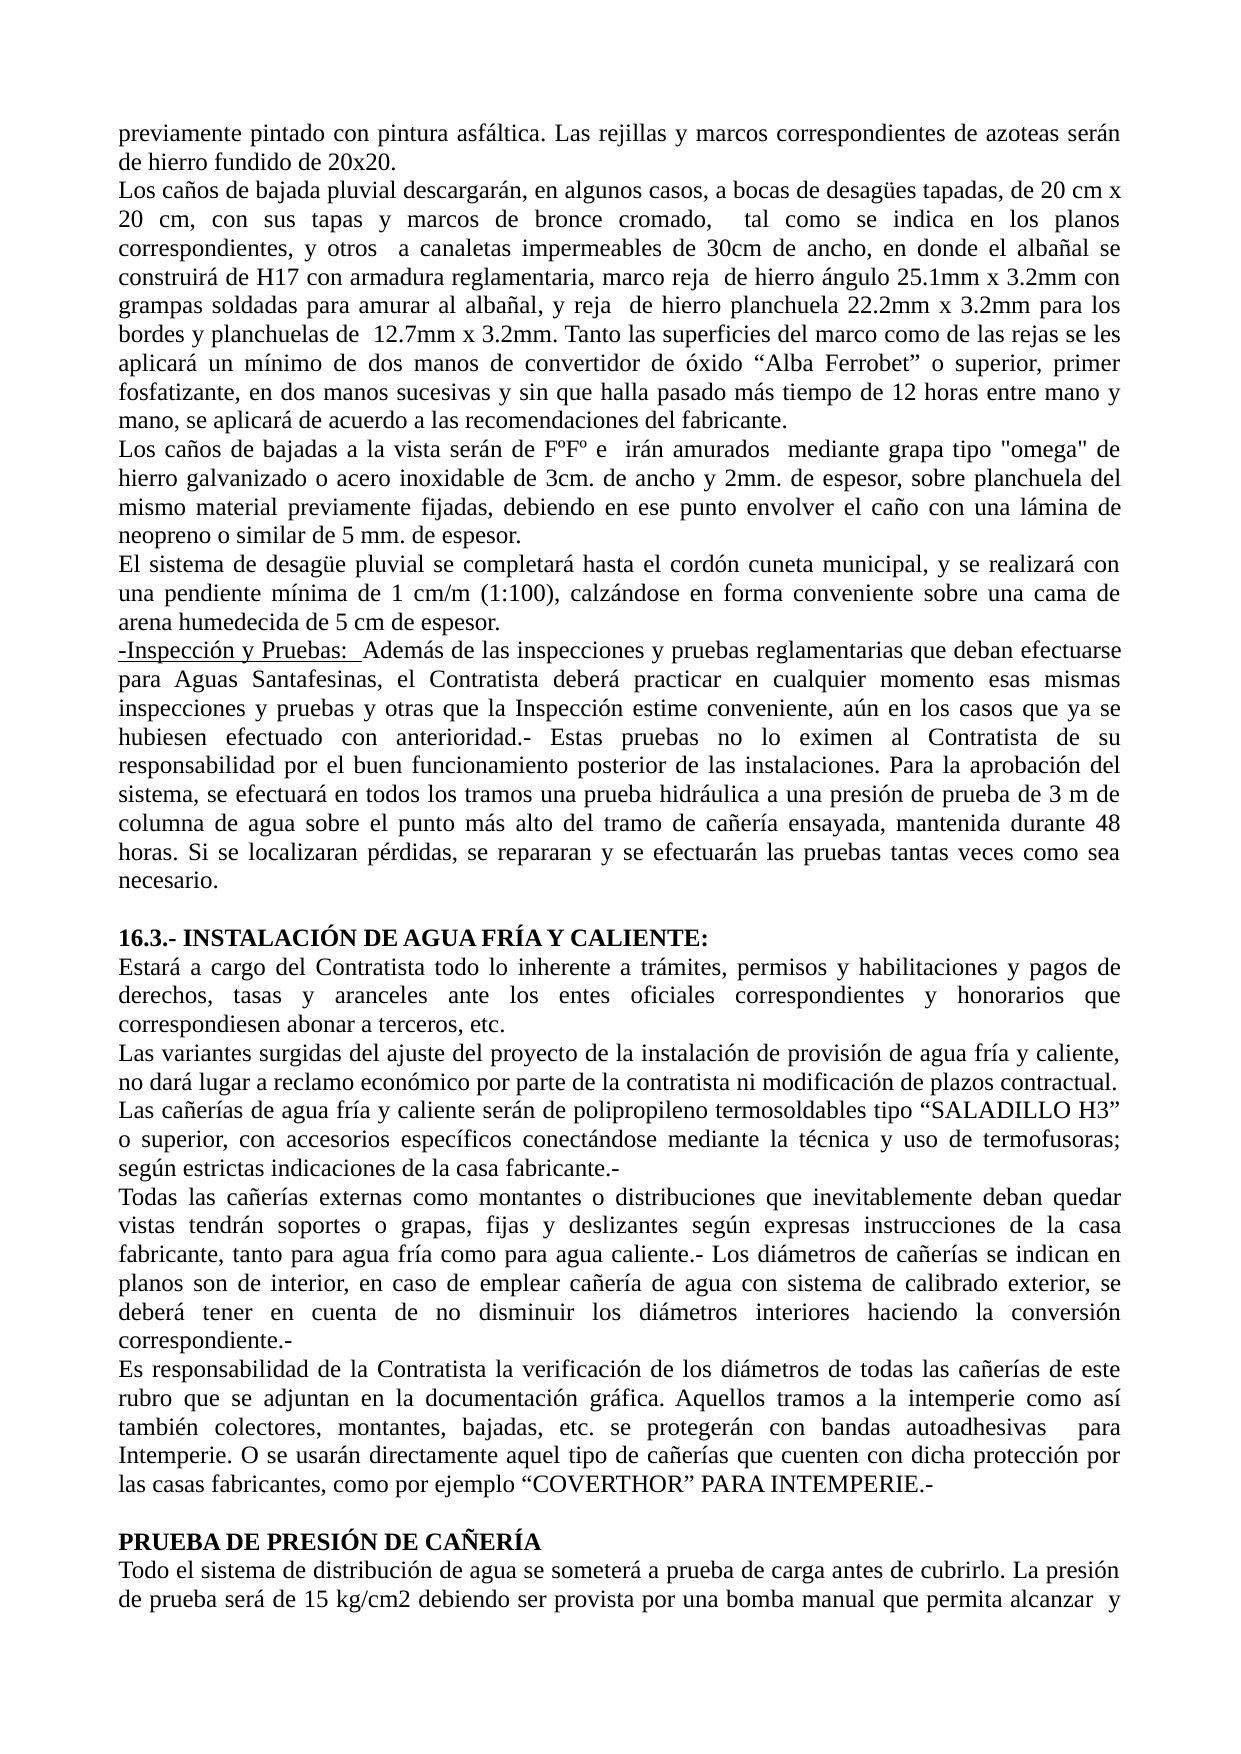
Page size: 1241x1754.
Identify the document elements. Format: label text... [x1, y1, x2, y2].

text Los caños de bajadas a la vista serán de FºFº e irán amurados mediante grapa tipo "omega" de hierro galvanizado o acero inoxidable de 3cm. de ancho y 2mm. de espesor, sobre planchuela del mismo material previamente fijadas, debiendo en ese punto envolver el caño con una lámina de neopreno o similar de 5 mm. de espesor. [118, 434, 1122, 549]
text El sistema de desagüe pluvial se completará hasta el cordón cuneta municipal, y se realizará con una pendiente mínima de 1 cm/m (1:100), calzándose en forma conveniente sobre una cama de arena humedecida de 5 cm de espesor. [118, 549, 1122, 636]
text Los caños de bajada pluvial descargarán, en algunos casos, a bocas de desagües tapadas, de 20 cm x 20 cm, con sus tapas y marcos de bronce cromado, tal como se indica en los planos correspondientes, y otros a canaletas impermeables de 30cm de ancho, en donde el albañal se construirá de H17 con armadura reglamentaria, marco reja de hierro ángulo 25.1mm x 3.2mm con grampas soldadas para amurar al albañal, y reja de hierro planchuela 22.2mm x 3.2mm para los bordes y planchuelas de 12.7mm x 3.2mm. Tanto las superficies del marco como de las rejas se les aplicará un mínimo de dos manos de convertidor de óxido “Alba Ferrobet” o superior, primer fosfatizante, en dos manos sucesivas y sin que halla pasado más tiempo de 12 horas entre mano y mano, se aplicará de acuerdo a las recomendaciones del fabricante. [118, 176, 1122, 434]
text Todas las cañerías externas como montantes o distribuciones que inevitablemente deban quedar vistas tendrán soportes o grapas, fijas y deslizantes según expresas instrucciones de la casa fabricante, tanto para agua fría como para agua caliente.- Los diámetros de cañerías se indican en planos son de interior, en caso de emplear cañería de agua con sistema de calibrado exterior, se deberá tener en cuenta de no disminuir los diámetros interiores haciendo la conversión correspondiente.- [118, 1182, 1122, 1354]
text Estará a cargo del Contratista todo lo inherente a trámites, permisos y habilitaciones y pagos de derechos, tasas y aranceles ante los entes oficiales correspondientes y honorarios que correspondiesen abonar a terceros, etc. [118, 952, 1122, 1038]
text Las cañerías de agua fría y caliente serán de polipropileno termosoldables tipo “SALADILLO H3” o superior, con accesorios específicos conectándose mediante la técnica y uso de termofusoras; según estrictas indicaciones de la casa fabricante.- [118, 1096, 1122, 1182]
text Todo el sistema de distribución de agua se someterá a prueba de carga antes de cubrirlo. La presión de prueba será de 15 kg/cm2 debiendo ser provista por una bomba manual que permita alcanzar y [118, 1556, 1122, 1613]
text PRUEBA DE PRESIÓN DE CAÑERÍA [118, 1527, 1122, 1556]
text -Inspección y Pruebas: Además de las inspecciones y pruebas reglamentarias que deban efectuarse para Aguas Santafesinas, el Contratista deberá practicar en cualquier momento esas mismas inspecciones y pruebas y otras que la Inspección estime conveniente, aún en los casos que ya se hubiesen efectuado con anterioridad.- Estas pruebas no lo eximen al Contratista de su responsabilidad por el buen funcionamiento posterior de las instalaciones. Para la aprobación del sistema, se efectuará en todos los tramos una prueba hidráulica a una presión de prueba de 3 m de columna de agua sobre el punto más alto del tramo de cañería ensayada, mantenida durante 48 horas. Si se localizaran pérdidas, se repararan y se efectuarán las pruebas tantas veces como sea necesario. [118, 636, 1122, 894]
text 16.3.- INSTALACIÓN DE AGUA FRÍA Y CALIENTE: [118, 923, 1122, 952]
text previamente pintado con pintura asfáltica. Las rejillas y marcos correspondientes de azoteas serán de hierro fundido de 20x20. [118, 118, 1122, 176]
text Las variantes surgidas del ajuste del proyecto de la instalación de provisión de agua fría y caliente, no dará lugar a reclamo económico por parte de la contratista ni modificación de plazos contractual. [118, 1038, 1122, 1096]
text Es responsabilidad de la Contratista la verificación de los diámetros de todas las cañerías de este rubro que se adjuntan en la documentación gráfica. Aquellos tramos a la intemperie como así también colectores, montantes, bajadas, etc. se protegerán con bandas autoadhesivas para Intemperie. O se usarán directamente aquel tipo de cañerías que cuenten con dicha protección por las casas fabricantes, como por ejemplo “COVERTHOR” PARA INTEMPERIE.- [118, 1354, 1122, 1498]
